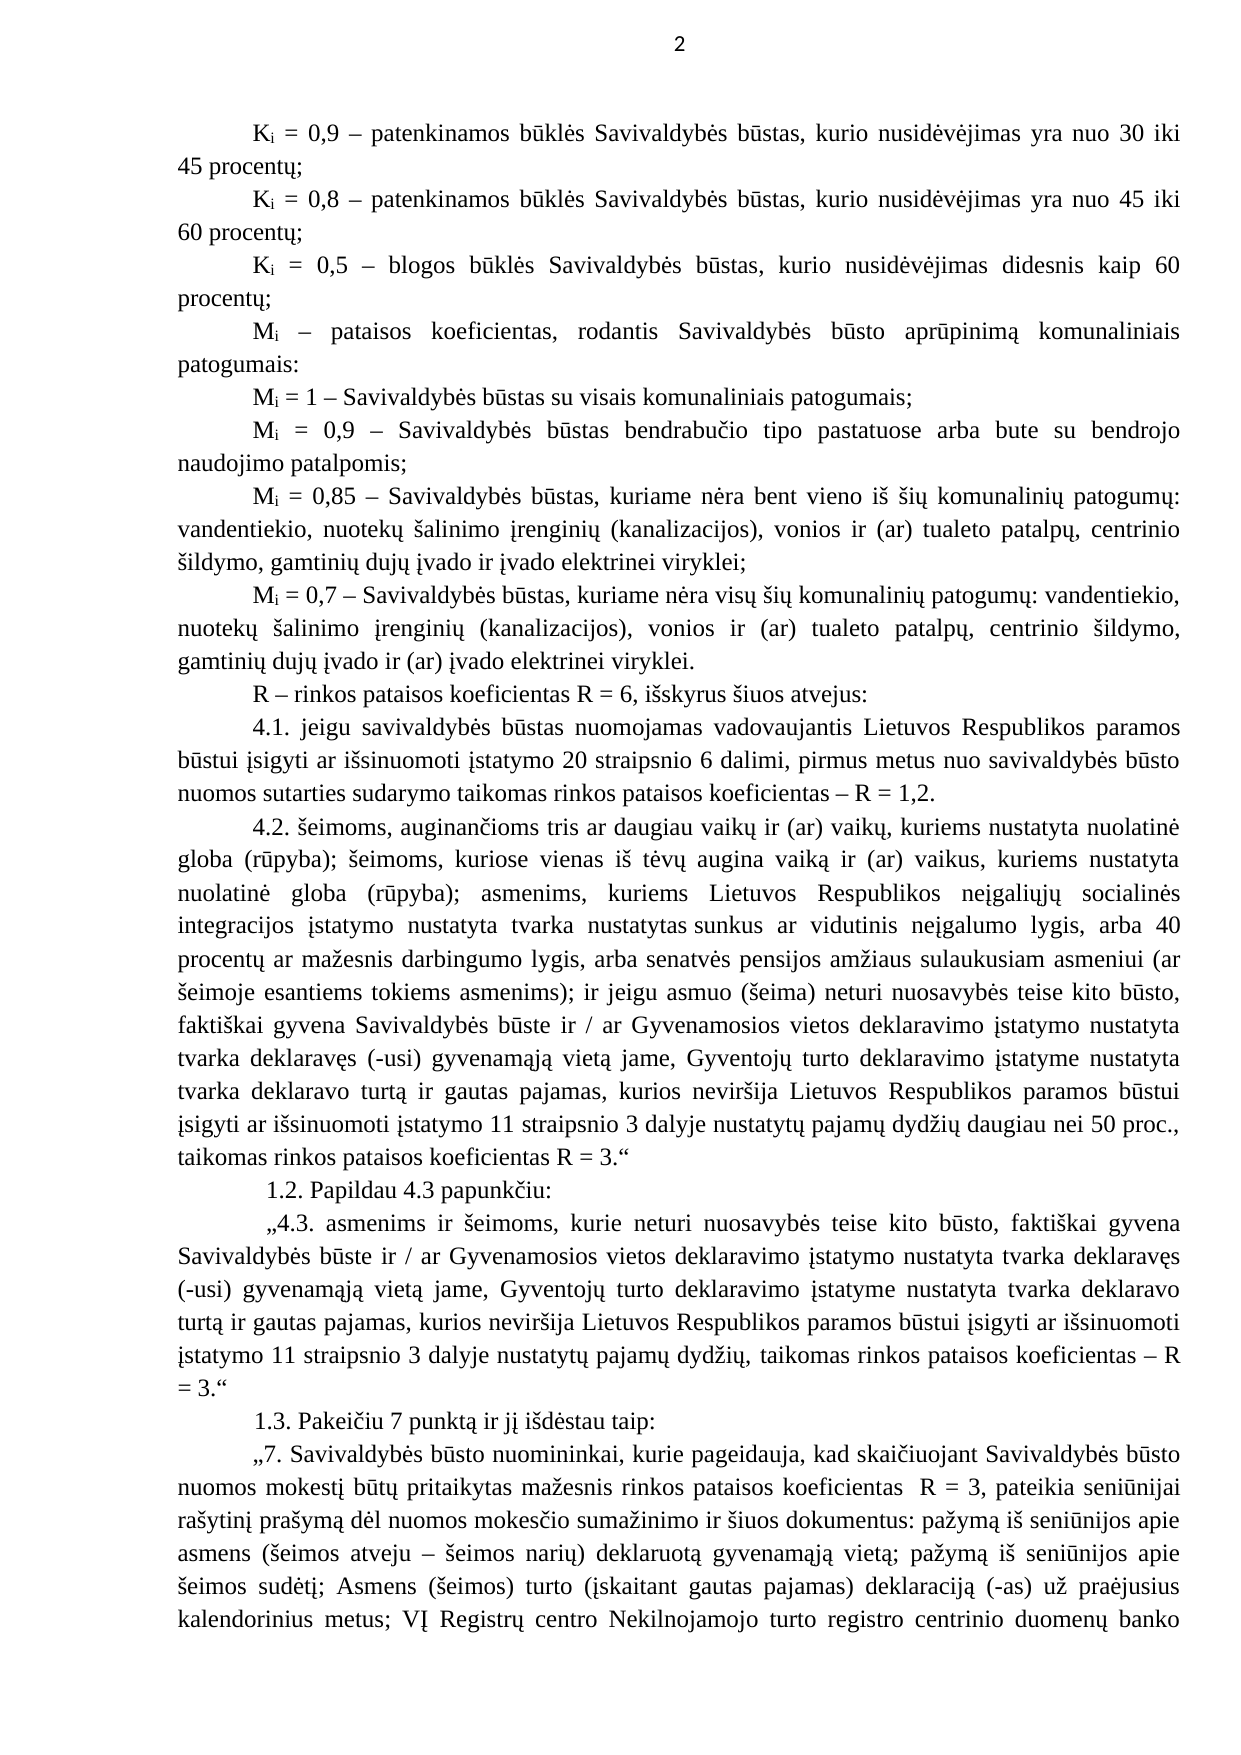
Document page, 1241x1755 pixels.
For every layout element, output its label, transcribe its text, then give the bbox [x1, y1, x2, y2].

text Mi = 1 – Savivaldybės būstas su visais komunaliniais patogumais; [177, 382, 1181, 411]
text Mi = 0,85 – Savivaldybės būstas, kuriame nėra bent vieno iš šių komunalinių patogumų: vandentiekio, nuotekų šalinimo įrenginių (kanalizacijos), vonios ir (ar) tualeto patalpų, centrinio šildymo, gamtinių dujų įvado ir įvado elektrinei viryklei; [177, 481, 1181, 576]
text Ki = 0,5 – blogos būklės Savivaldybės būstas, kurio nusidėvėjimas didesnis kaip 60 procentų; [177, 250, 1181, 312]
text Mi = 0,9 – Savivaldybės būstas bendrabučio tipo pastatuose arba bute su bendrojo naudojimo patalpomis; [177, 415, 1181, 477]
text Mi – pataisos koeficientas, rodantis Savivaldybės būsto aprūpinimą komunaliniais patogumais: [177, 316, 1181, 378]
text 1.2. Papildau 4.3 papunkčiu: [177, 1175, 1181, 1203]
text 4.2. šeimoms, auginančioms tris ar daugiau vaikų ir (ar) vaikų, kuriems nustatyta nuolatinė globa (rūpyba); šeimoms, kuriose vienas iš tėvų augina vaiką ir (ar) vaikus, kuriems nustatyta nuolatinė globa (rūpyba); asmenims, kuriems Lietuvos Respublikos neįgaliųjų socialinės integracijos įstatymo nustatyta tvarka nustatytas sunkus ar vidutinis neįgalumo lygis, arba 40 procentų ar mažesnis darbingumo lygis, arba senatvės pensijos amžiaus sulaukusiam asmeniui (ar šeimoje esantiems tokiems asmenims); ir jeigu asmuo (šeima) neturi nuosavybės teise kito būsto, faktiškai gyvena Savivaldybės būste ir / ar Gyvenamosios vietos deklaravimo įstatymo nustatyta tvarka deklaravęs (-usi) gyvenamąją vietą jame, Gyventojų turto deklaravimo įstatyme nustatyta tvarka deklaravo turtą ir gautas pajamas, kurios neviršija Lietuvos Respublikos paramos būstui įsigyti ar išsinuomoti įstatymo 11 straipsnio 3 dalyje nustatytų pajamų dydžių daugiau nei 50 proc., taikomas rinkos pataisos koeficientas R = 3.“ [177, 812, 1181, 1171]
text R – rinkos pataisos koeficientas R = 6, išskyrus šiuos atvejus: [177, 679, 1181, 708]
text „7. Savivaldybės būsto nuomininkai, kurie pageidauja, kad skaičiuojant Savivaldybės būsto nuomos mokestį būtų pritaikytas mažesnis rinkos pataisos koeficientas R = 3, pateikia seniūnijai rašytinį prašymą dėl nuomos mokesčio sumažinimo ir šiuos dokumentus: pažymą iš seniūnijos apie asmens (šeimos atveju – šeimos narių) deklaruotą gyvenamąją vietą; pažymą iš seniūnijos apie šeimos sudėtį; Asmens (šeimos) turto (įskaitant gautas pajamas) deklaraciją (-as) už praėjusius kalendorinius metus; VĮ Registrų centro Nekilnojamojo turto registro centrinio duomenų banko [177, 1439, 1181, 1633]
text Ki = 0,8 – patenkinamos būklės Savivaldybės būstas, kurio nusidėvėjimas yra nuo 45 iki 60 procentų; [177, 184, 1181, 246]
text 4.1. jeigu savivaldybės būstas nuomojamas vadovaujantis Lietuvos Respublikos paramos būstui įsigyti ar išsinuomoti įstatymo 20 straipsnio 6 dalimi, pirmus metus nuo savivaldybės būsto nuomos sutarties sudarymo taikomas rinkos pataisos koeficientas – R = 1,2. [177, 712, 1181, 807]
text „4.3. asmenims ir šeimoms, kurie neturi nuosavybės teise kito būsto, faktiškai gyvena Savivaldybės būste ir / ar Gyvenamosios vietos deklaravimo įstatymo nustatyta tvarka deklaravęs (-usi) gyvenamąją vietą jame, Gyventojų turto deklaravimo įstatyme nustatyta tvarka deklaravo turtą ir gautas pajamas, kurios neviršija Lietuvos Respublikos paramos būstui įsigyti ar išsinuomoti įstatymo 11 straipsnio 3 dalyje nustatytų pajamų dydžių, taikomas rinkos pataisos koeficientas – R = 3.“ [177, 1208, 1181, 1402]
text Mi = 0,7 – Savivaldybės būstas, kuriame nėra visų šių komunalinių patogumų: vandentiekio, nuotekų šalinimo įrenginių (kanalizacijos), vonios ir (ar) tualeto patalpų, centrinio šildymo, gamtinių dujų įvado ir (ar) įvado elektrinei viryklei. [177, 580, 1181, 675]
text 1.3. Pakeičiu 7 punktą ir jį išdėstau taip: [177, 1406, 1181, 1435]
text Ki = 0,9 – patenkinamos būklės Savivaldybės būstas, kurio nusidėvėjimas yra nuo 30 iki 45 procentų; [177, 118, 1181, 180]
